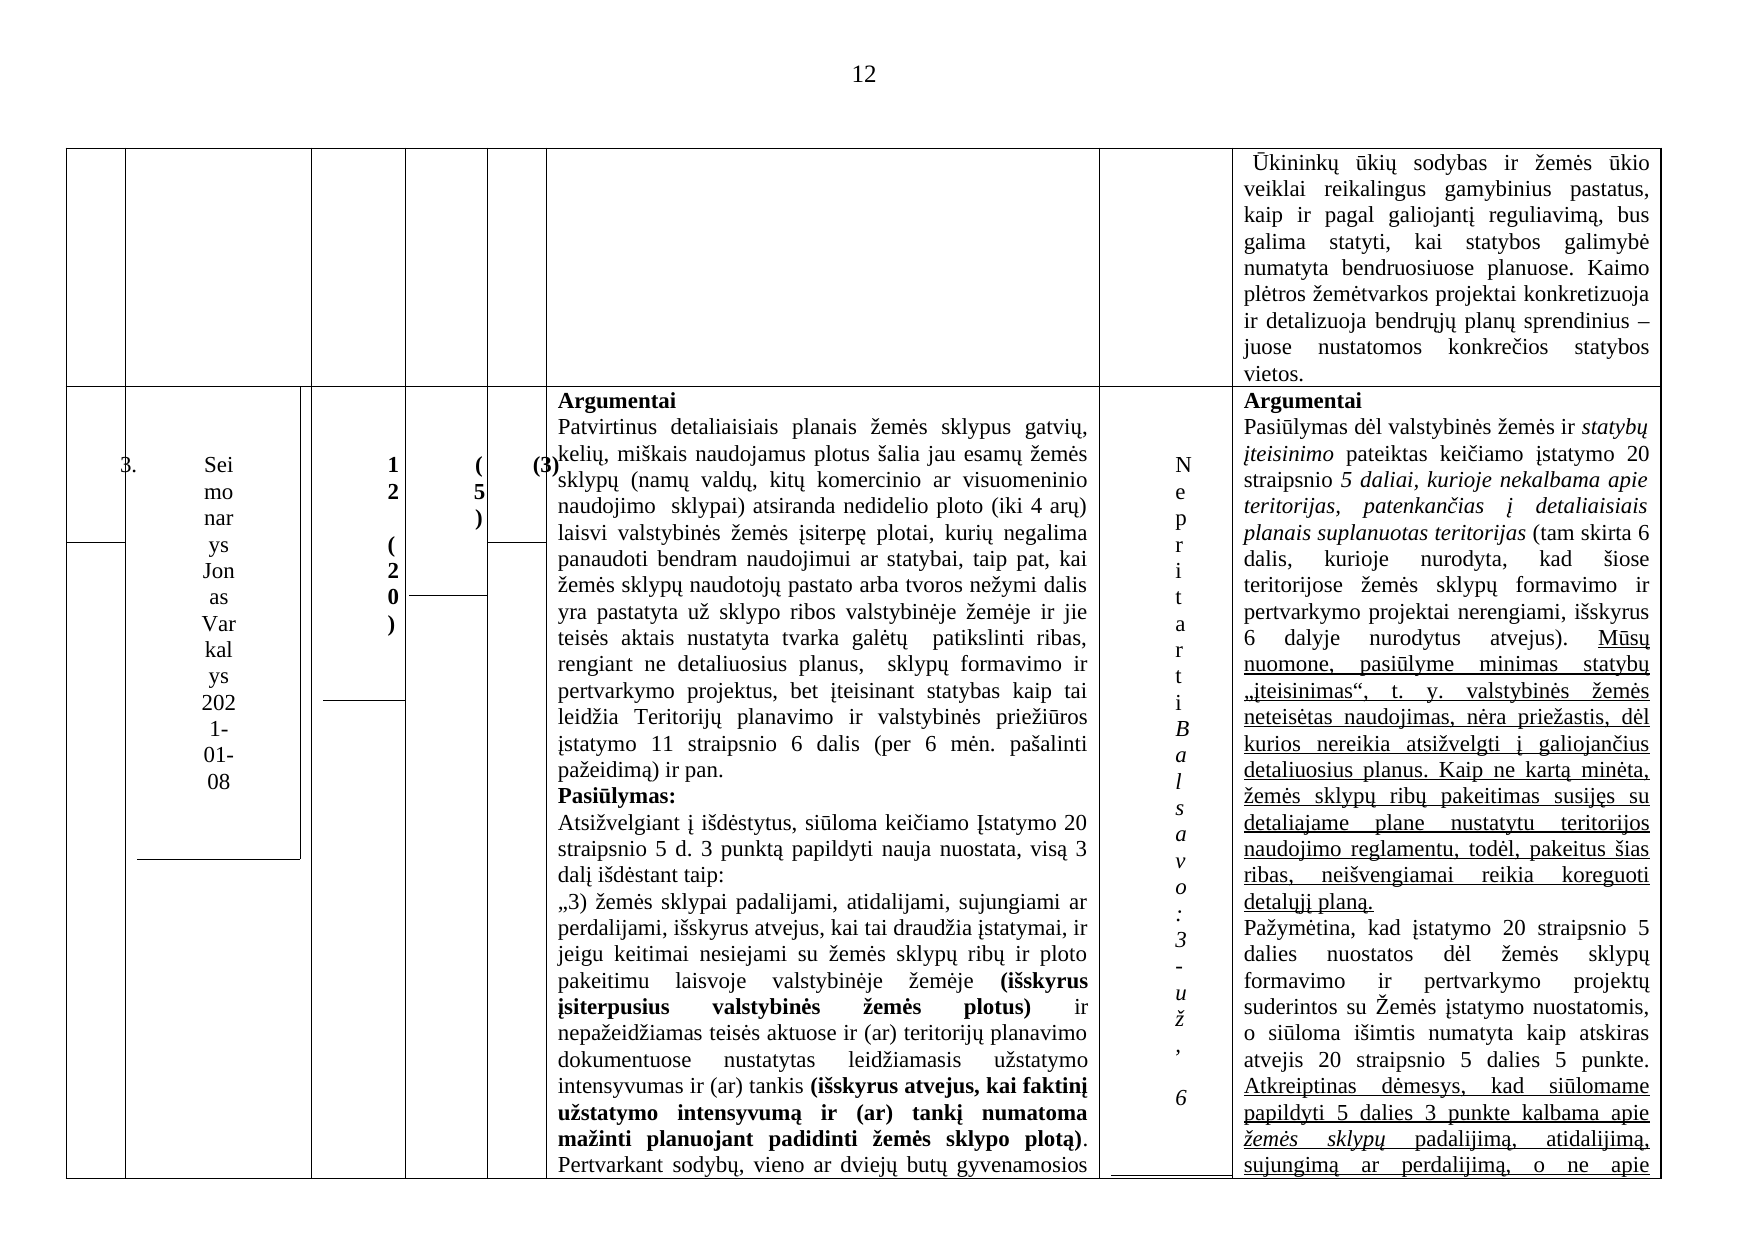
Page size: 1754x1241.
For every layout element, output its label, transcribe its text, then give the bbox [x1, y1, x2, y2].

table_cell 2. [67, 149, 125, 386]
table_cell [488, 149, 546, 386]
table_cell (3) [488, 387, 546, 542]
table_cell 3. [67, 387, 125, 542]
table_cell Argumentai Pasiūlymas dėl valstybinės žemės ir statybų įteisinimo pateiktas keičiamo įstatymo 20 straipsnio 5 daliai, kurioje nekalbama apie teritorijas, patenkančias į detaliaisiais planais suplanuotas teritorijas (tam skirta 6 dalis, kurioje nurodyta, kad šiose teritorijose žemės sklypų formavimo ir pertvarkymo projektai nerengiami, išskyrus 6 dalyje nurodytus atvejus). Mūsų nuomone, pasiūlyme minimas statybų „įteisinimas“, t. y. valstybinės žemės neteisėtas naudojimas, nėra priežastis, dėl kurios nereikia atsižvelgti į galiojančius detaliuosius planus. Kaip ne kartą minėta, žemės sklypų ribų pakeitimas susijęs su detaliajame plane nustatytu teritorijos naudojimo reglamentu, todėl, pakeitus šias ribas, neišvengiamai reikia koreguoti detalųjį planą. Pažymėtina, kad įstatymo 20 straipsnio 5 dalies nuostatos dėl žemės sklypų formavimo ir pertvarkymo projektų suderintos su Žemės įstatymo nuostatomis, o siūloma išimtis numatyta kaip atskiras atvejis 20 straipsnio 5 dalies 5 punkte. Atkreiptinas dėmesys, kad siūlomame papildyti 5 dalies 3 punkte kalbama apie žemės sklypų padalijimą, atidalijimą, sujungimą ar perdalijimą, o ne apie [1233, 387, 1660, 1178]
table_cell (3) [488, 543, 546, 1178]
table_cell Argumentai Patvirtinus detaliaisiais planais žemės sklypus gatvių, kelių, miškais naudojamus plotus šalia jau esamų žemės sklypų (namų valdų, kitų komercinio ar visuomeninio naudojimo sklypai) atsiranda nedidelio ploto (iki 4 arų) laisvi valstybinės žemės įsiterpę plotai, kurių negalima panaudoti bendram naudojimui ar statybai, taip pat, kai žemės sklypų naudotojų pastato arba tvoros nežymi dalis yra pastatyta už sklypo ribos valstybinėje žemėje ir jie teisės aktais nustatyta tvarka galėtų patikslinti ribas, rengiant ne detaliuosius planus, sklypų formavimo ir pertvarkymo projektus, bet įteisinant statybas kaip tai leidžia Teritorijų planavimo ir valstybinės priežiūros įstatymo 11 straipsnio 6 dalis (per 6 mėn. pašalinti pažeidimą) ir pan. Pasiūlymas: Atsižvelgiant į išdėstytus, siūloma keičiamo Įstatymo 20 straipsnio 5 d. 3 punktą papildyti nauja nuostata, visą 3 dalį išdėstant taip: „3) žemės sklypai padalijami, atidalijami, sujungiami ar perdalijami, išskyrus atvejus, kai tai draudžia įstatymai, ir jeigu keitimai nesiejami su žemės sklypų ribų ir ploto pakeitimu laisvoje valstybinėje žemėje (išskyrus įsiterpusius valstybinės žemės plotus) ir nepažeidžiamas teisės aktuose ir (ar) teritorijų planavimo dokumentuose nustatytas leidžiamasis užstatymo intensyvumas ir (ar) tankis (išskyrus atvejus, kai faktinį užstatymo intensyvumą ir (ar) tankį numatoma mažinti planuojant padidinti žemės sklypo plotą). Pertvarkant sodybų, vieno ar dviejų butų gyvenamosios paskirties pastatams su pagalbinio ūkio paskirties pastatais skirtus žemės sklypus, taikomas teisės aktų leidžiamas užstatymo tankis, išskyrus atvejus, kai teritorijų planavimo dokumentuose šis teritorijos naudojimo reglamentas nustatytas mažesnis.“ [547, 387, 1099, 1178]
table_cell [1100, 149, 1232, 386]
table_cell 12 (20) [312, 387, 405, 1178]
table_cell [312, 149, 405, 386]
table_cell Seimo narys Jonas Varkalys 2021-01-08 [126, 149, 311, 386]
table_cell (5) [406, 387, 487, 1178]
table_cell [547, 149, 1099, 386]
table_cell Nepritarti Balsavo: 3-už, 6- [1100, 387, 1232, 1178]
table_cell Ūkininkų ūkių sodybas ir žemės ūkio veiklai reikalingus gamybinius pastatus, kaip ir pagal galiojantį reguliavimą, bus galima statyti, kai statybos galimybė numatyta bendruosiuose planuose. Kaimo plėtros žemėtvarkos projektai konkretizuoja ir detalizuoja bendrųjų planų sprendinius – juose nustatomos konkrečios statybos vietos. [1233, 149, 1660, 386]
table_cell Seimo narys Jonas Varkalys 2021-01-08 [126, 387, 311, 1178]
table_cell [406, 149, 487, 386]
table_cell 3. [67, 543, 125, 1178]
